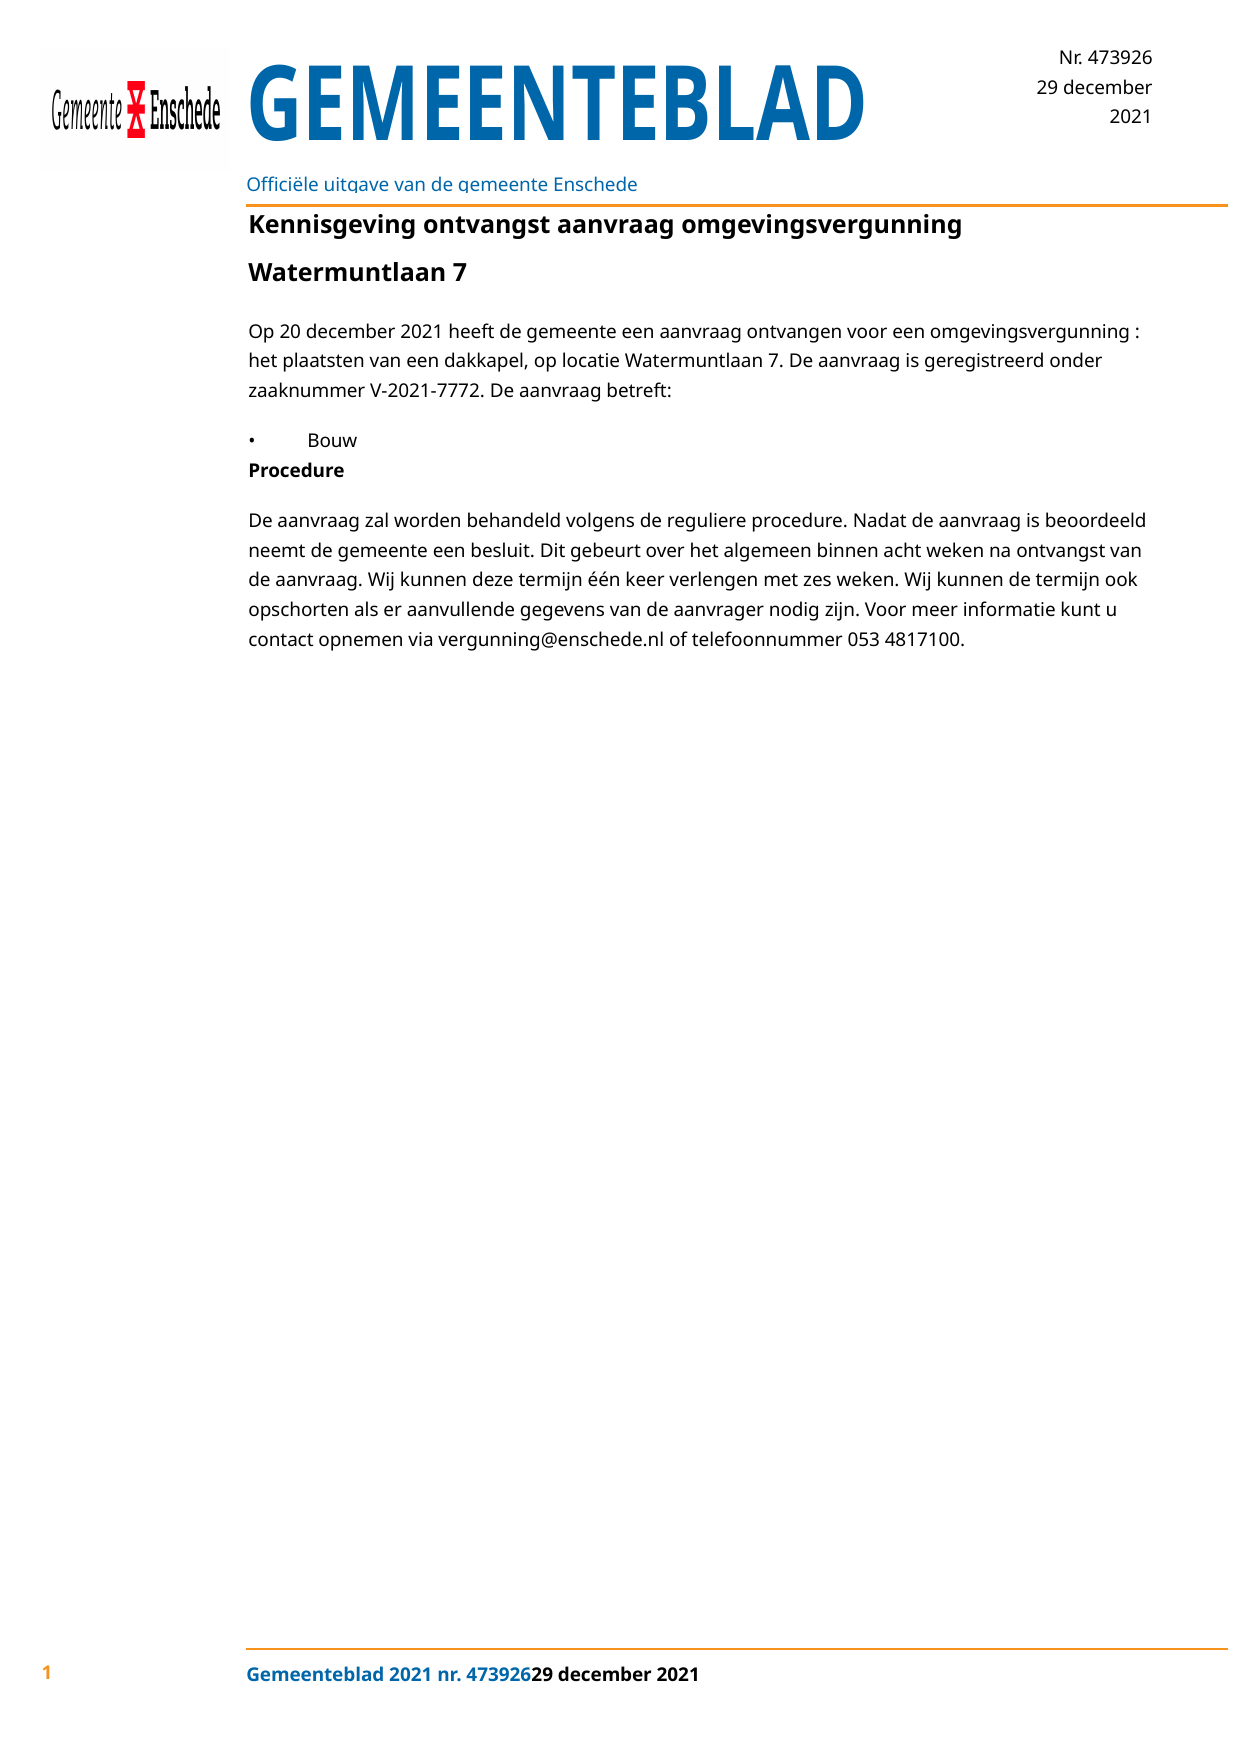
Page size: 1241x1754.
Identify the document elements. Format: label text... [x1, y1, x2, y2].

text Procedure [248, 457, 1152, 483]
text De aanvraag zal worden behandeld volgens de reguliere procedure. Nadat de aanvraag is beoordeeld neemt de gemeente een besluit. Dit gebeurt over het algemeen binnen acht weken na ontvangst van de aanvraag. Wij kunnen deze termijn één keer verlengen met zes weken. Wij kunnen de termijn ook opschorten als er aanvullende gegevens van de aanvrager nodig zijn. Voor meer informatie kunt u contact opnemen via vergunning@enschede.nl of telefoonnummer 053 4817100. [248, 507, 1152, 652]
text Op 20 december 2021 heeft de gemeente een aanvraag ontvangen voor een omgevingsvergunning : het plaatsten van een dakkapel, op locatie Watermuntlaan 7. De aanvraag is geregistreerd onder zaaknummer V-2021-7772. De aanvraag betreft: [248, 318, 1152, 403]
list Bouw [248, 427, 1152, 453]
picture [41, 47, 231, 172]
text Kennisgeving ontvangst aanvraag omgevingsvergunning Watermuntlaan 7 [248, 207, 1152, 288]
